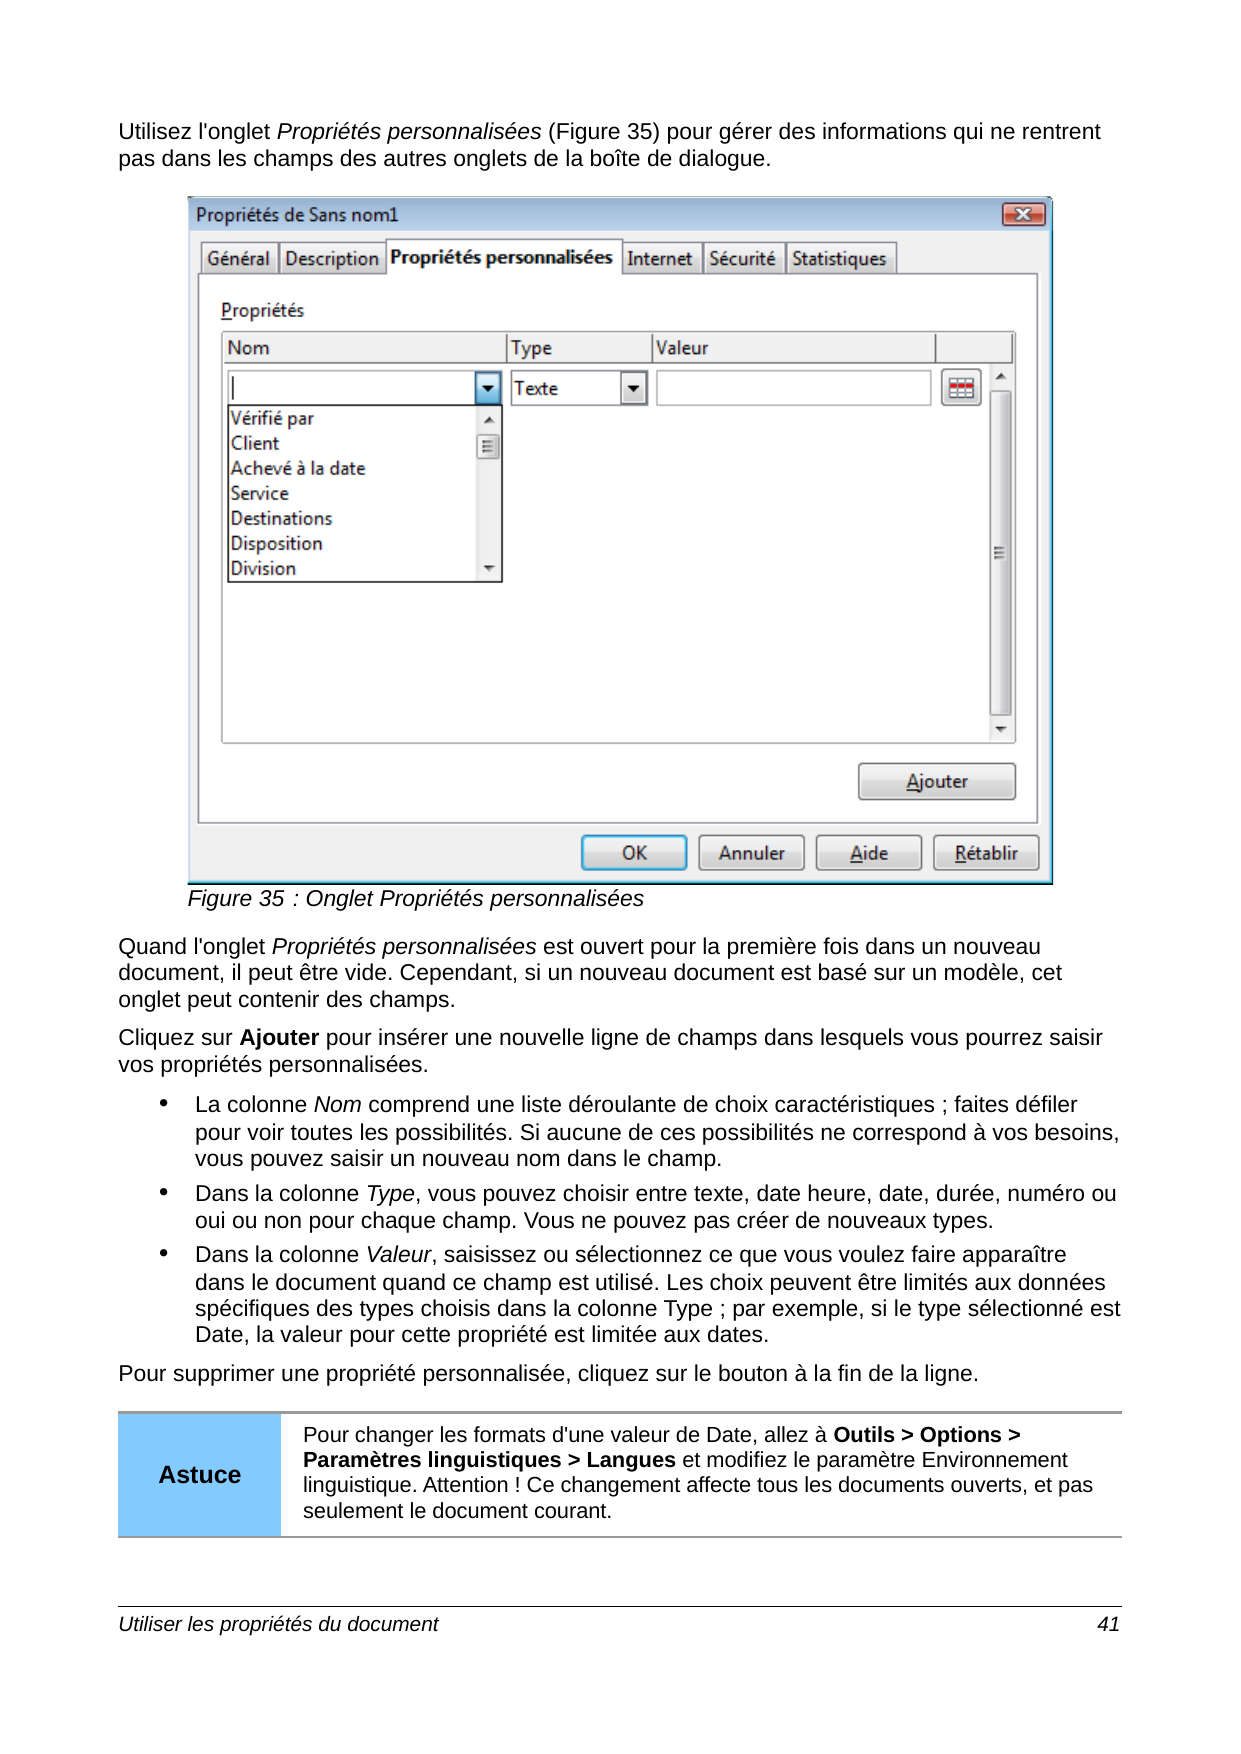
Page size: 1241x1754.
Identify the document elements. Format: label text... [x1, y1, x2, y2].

list Dans la colonne Valeur, saisissez ou sélectionnez ce que vous voulez faire apparaître dans le document quand ce champ est utilisé. Les choix peuvent être limités aux données spécifiques des types choisis dans la colonne Type ; par exemple, si le type sélectionné est Date, la valeur pour cette propriété est limitée aux dates. [156, 1239, 1122, 1348]
text Pour supprimer une propriété personnalisée, cliquez sur le bouton à la fin de la ligne. [118, 1360, 1122, 1386]
text Cliquez sur Ajouter pour insérer une nouvelle ligne de champs dans lesquels vous pourrez saisir vos propriétés personnalisées. [118, 1024, 1122, 1077]
list Dans la colonne Type, vous pouvez choisir entre texte, date heure, date, durée, numéro ou oui ou non pour chaque champ. Vous ne pouvez pas créer de nouveaux types. [156, 1178, 1122, 1233]
list La colonne Nom comprend une liste déroulante de choix caractéristiques ; faites défiler pour voir toutes les possibilités. Si aucune de ces possibilités ne correspond à vos besoins, vous pouvez saisir un nouveau nom dans le champ. [156, 1089, 1122, 1171]
table_header Pour changer les formats d'une valeur de Date, allez à Outils > Options > Paramètres linguistiques > Langues et modifiez le paramètre Environnement linguistique. Attention ! Ce changement affecte tous les documents ouverts, et pas seulement le document courant. [281, 1414, 1122, 1536]
table_header Astuce [118, 1414, 281, 1536]
text Quand l'onglet Propriétés personnalisées est ouvert pour la première fois dans un nouveau document, il peut être vide. Cependant, si un nouveau document est basé sur un modèle, cet onglet peut contenir des champs. [118, 933, 1122, 1012]
text Figure 35 : Onglet Propriétés personnalisées [187, 885, 1053, 911]
picture [187, 196, 1054, 885]
text Utilisez l'onglet Propriétés personnalisées (Figure 35) pour gérer des informations qui ne rentrent pas dans les champs des autres onglets de la boîte de dialogue. [118, 118, 1122, 171]
